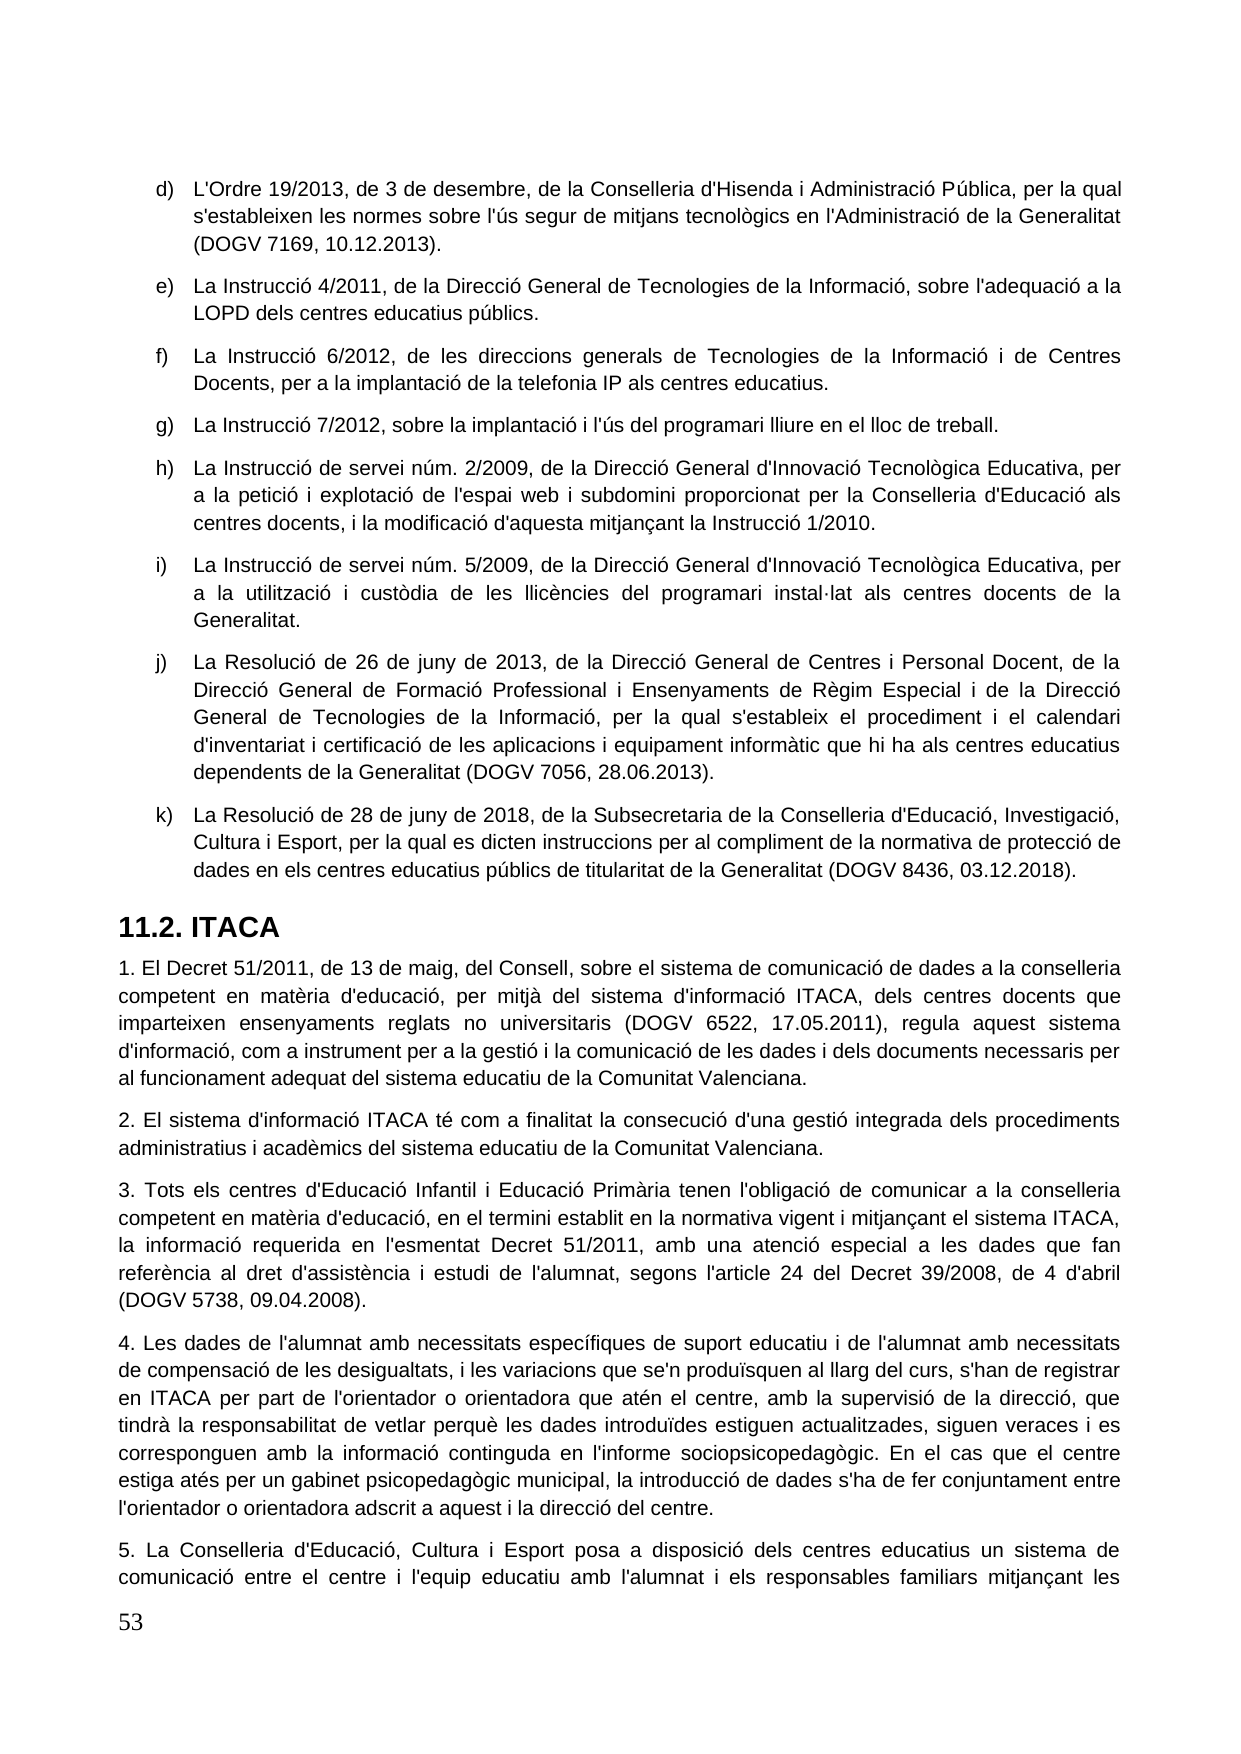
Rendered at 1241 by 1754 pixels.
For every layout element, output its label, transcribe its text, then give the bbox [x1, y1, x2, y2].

text 3. Tots els centres d'Educació Infantil i Educació Primària tenen l'obligació de comunicar a la conselleria competent en matèria d'educació, en el termini establit en la normativa vigent i mitjançant el sistema ITACA, la informació requerida en l'esmentat Decret 51/2011, amb una atenció especial a les dades que fan referència al dret d'assistència i estudi de l'alumnat, segons l'article 24 del Decret 39/2008, de 4 d'abril (DOGV 5738, 09.04.2008). [118, 1178, 1122, 1312]
list La Instrucció 6/2012, de les direccions generals de Tecnologies de la Informació i de Centres Docents, per a la implantació de la telefonia IP als centres educatius. [156, 343, 1122, 395]
list L'Ordre 19/2013, de 3 de desembre, de la Conselleria d'Hisenda i Administració Pública, per la qual s'estableixen les normes sobre l'ús segur de mitjans tecnològics en l'Administració de la Generalitat (DOGV 7169, 10.12.2013). [156, 176, 1122, 255]
list La Instrucció 4/2011, de la Direcció General de Tecnologies de la Informació, sobre l'adequació a la LOPD dels centres educatius públics. [156, 274, 1122, 325]
list La Resolució de 28 de juny de 2018, de la Subsecretaria de la Conselleria d'Educació, Investigació, Cultura i Esport, per la qual es dicten instruccions per al compliment de la normativa de protecció de dades en els centres educatius públics de titularitat de la Generalitat (DOGV 8436, 03.12.2018). [156, 802, 1122, 881]
text 2. El sistema d'informació ITACA té com a finalitat la consecució d'una gestió integrada dels procediments administratius i acadèmics del sistema educatiu de la Comunitat Valenciana. [118, 1108, 1122, 1160]
list La Instrucció de servei núm. 5/2009, de la Direcció General d'Innovació Tecnològica Educativa, per a la utilització i custòdia de les llicències del programari instal·lat als centres docents de la Generalitat. [156, 553, 1122, 632]
text 1. El Decret 51/2011, de 13 de maig, del Consell, sobre el sistema de comunicació de dades a la conselleria competent en matèria d'educació, per mitjà del sistema d'informació ITACA, dels centres docents que imparteixen ensenyaments reglats no universitaris (DOGV 6522, 17.05.2011), regula aquest sistema d'informació, com a instrument per a la gestió i la comunicació de les dades i dels documents necessaris per al funcionament adequat del sistema educatiu de la Comunitat Valenciana. [118, 956, 1122, 1090]
text 5. La Conselleria d'Educació, Cultura i Esport posa a disposició dels centres educatius un sistema de comunicació entre el centre i l'equip educatiu amb l'alumnat i els responsables familiars mitjançant les [118, 1538, 1122, 1589]
subtitle 11.2. ITACA [118, 910, 1122, 943]
list La Resolució de 26 de juny de 2013, de la Direcció General de Centres i Personal Docent, de la Direcció General de Formació Professional i Ensenyaments de Règim Especial i de la Direcció General de Tecnologies de la Informació, per la qual s'estableix el procediment i el calendari d'inventariat i certificació de les aplicacions i equipament informàtic que hi ha als centres educatius dependents de la Generalitat (DOGV 7056, 28.06.2013). [156, 650, 1122, 784]
list La Instrucció 7/2012, sobre la implantació i l'ús del programari lliure en el lloc de treball. [156, 413, 1122, 437]
text 4. Les dades de l'alumnat amb necessitats específiques de suport educatiu i de l'alumnat amb necessitats de compensació de les desigualtats, i les variacions que se'n produïsquen al llarg del curs, s'han de registrar en ITACA per part de l'orientador o orientadora que atén el centre, amb la supervisió de la direcció, que tindrà la responsabilitat de vetlar perquè les dades introduïdes estiguen actualitzades, siguen veraces i es corresponguen amb la informació continguda en l'informe sociopsicopedagògic. En el cas que el centre estiga atés per un gabinet psicopedagògic municipal, la introducció de dades s'ha de fer conjuntament entre l'orientador o orientadora adscrit a aquest i la direcció del centre. [118, 1330, 1122, 1519]
list La Instrucció de servei núm. 2/2009, de la Direcció General d'Innovació Tecnològica Educativa, per a la petició i explotació de l'espai web i subdomini proporcionat per la Conselleria d'Educació als centres docents, i la modificació d'aquesta mitjançant la Instrucció 1/2010. [156, 456, 1122, 534]
